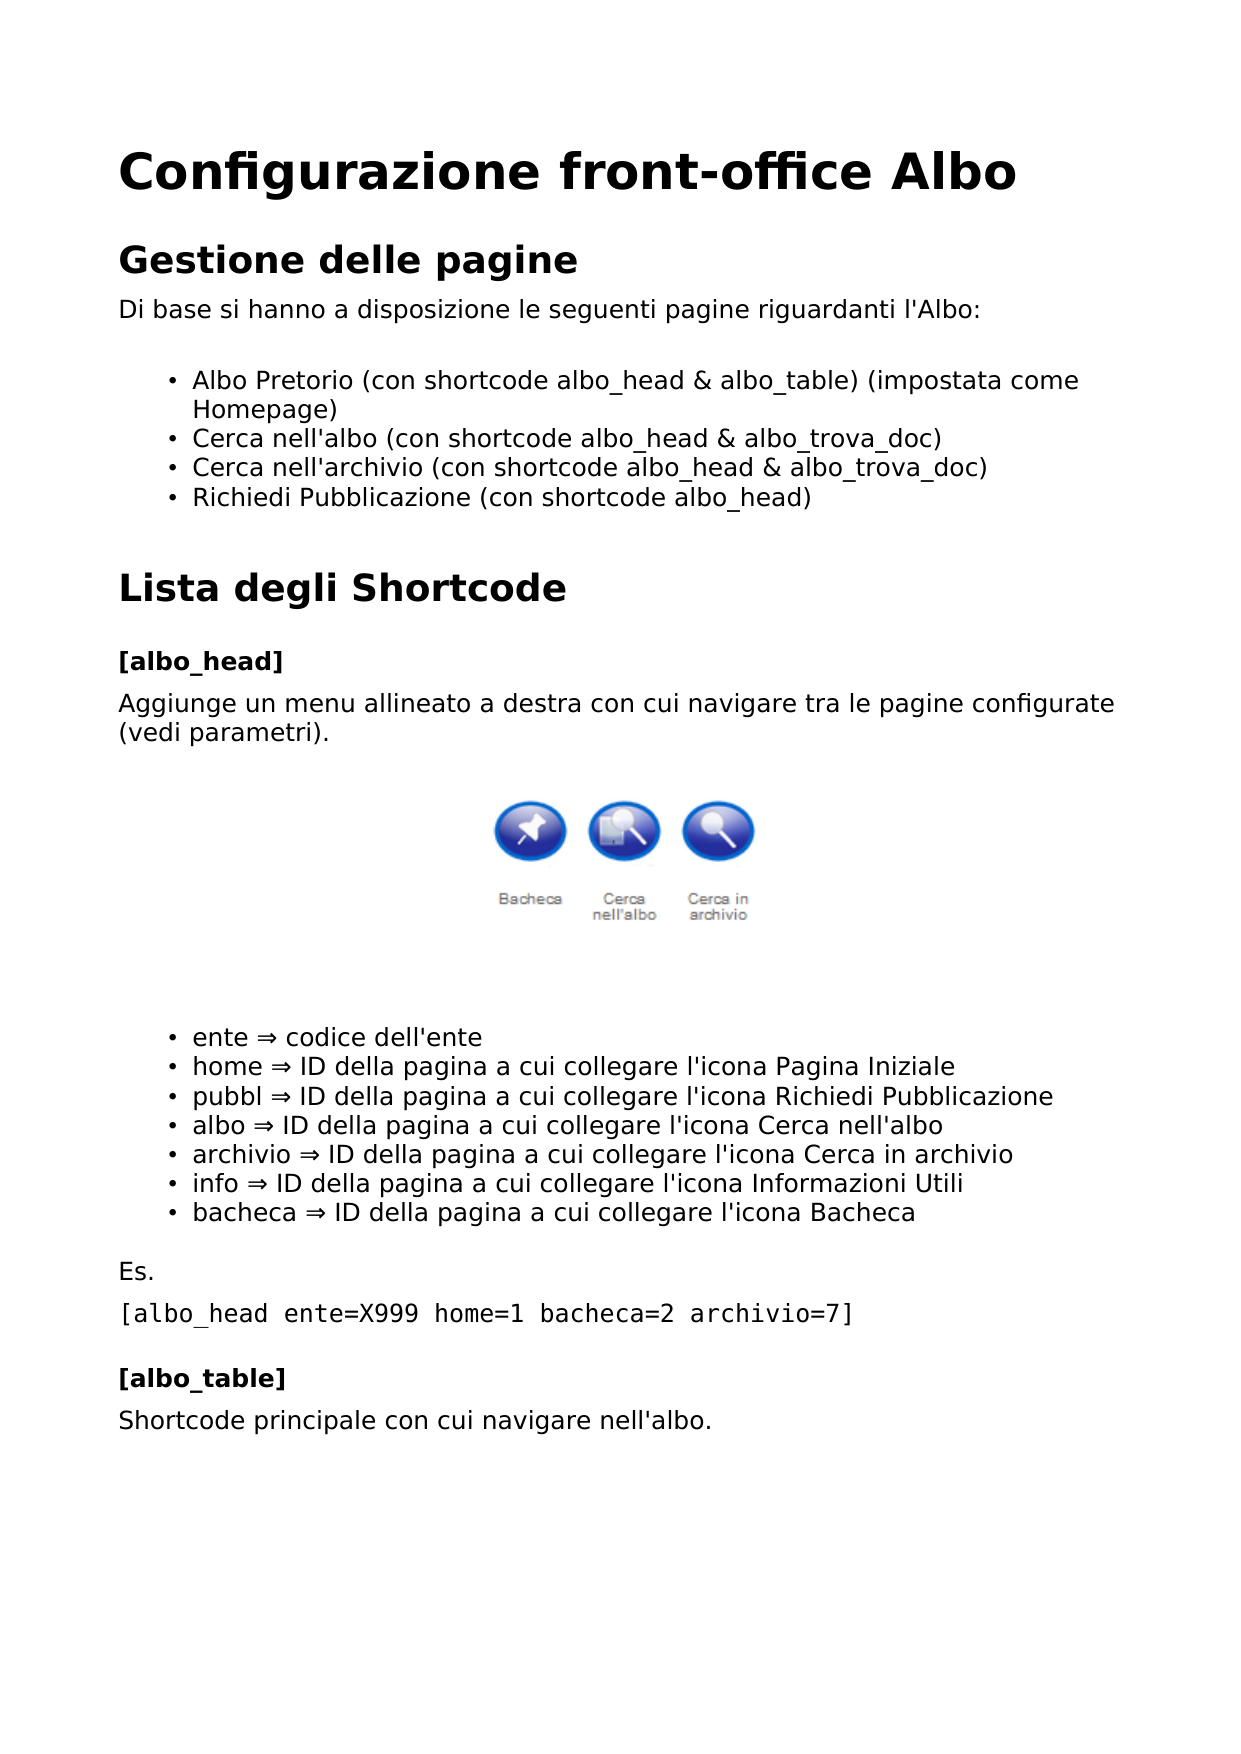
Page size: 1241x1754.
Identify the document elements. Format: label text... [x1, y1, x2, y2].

list home ⇒ ID della pagina a cui collegare l'icona Pagina Iniziale [177, 1053, 1122, 1082]
subtitle Lista degli Shortcode [118, 566, 1122, 610]
list ente ⇒ codice dell'ente [177, 1023, 1122, 1053]
picture [447, 760, 793, 953]
list bacheca ⇒ ID della pagina a cui collegare l'icona Bacheca [177, 1198, 1122, 1228]
subtitle [albo_head] [118, 648, 1122, 677]
text Aggiunge un menu allineato a destra con cui navigare tra le pagine configurate (vedi parametri). [118, 689, 1122, 748]
list pubbl ⇒ ID della pagina a cui collegare l'icona Richiedi Pubblicazione [177, 1082, 1122, 1111]
subtitle Configurazione ​front-office ​Albo [118, 143, 1122, 201]
list Albo Pretorio (con shortcode albo_head & albo_table) (impostata come Homepage) [177, 366, 1122, 424]
list info ⇒ ID della pagina a cui collegare l'icona Informazioni Utili [177, 1169, 1122, 1198]
list Richiedi Pubblicazione (con shortcode albo_head) [177, 483, 1122, 512]
text Shortcode principale con cui navigare nell'albo. [118, 1406, 1122, 1436]
text Es. [118, 1257, 1122, 1286]
text Di base si hanno a disposizione le seguenti pagine riguardanti l'Albo: [118, 295, 1122, 324]
text [albo_head ente=X999 home=1 bacheca=2 archivio=7] [118, 1299, 1122, 1328]
list archivio ⇒ ID della pagina a cui collegare l'icona Cerca in archivio [177, 1140, 1122, 1169]
subtitle Gestione delle pagine [118, 239, 1122, 282]
list albo ⇒ ID della pagina a cui collegare l'icona Cerca nell'albo [177, 1111, 1122, 1140]
list Cerca nell'albo (con shortcode albo_head & albo_trova_doc) [177, 424, 1122, 454]
list Cerca nell'archivio (con shortcode albo_head & albo_trova_doc) [177, 454, 1122, 483]
subtitle [albo_table] [118, 1365, 1122, 1394]
